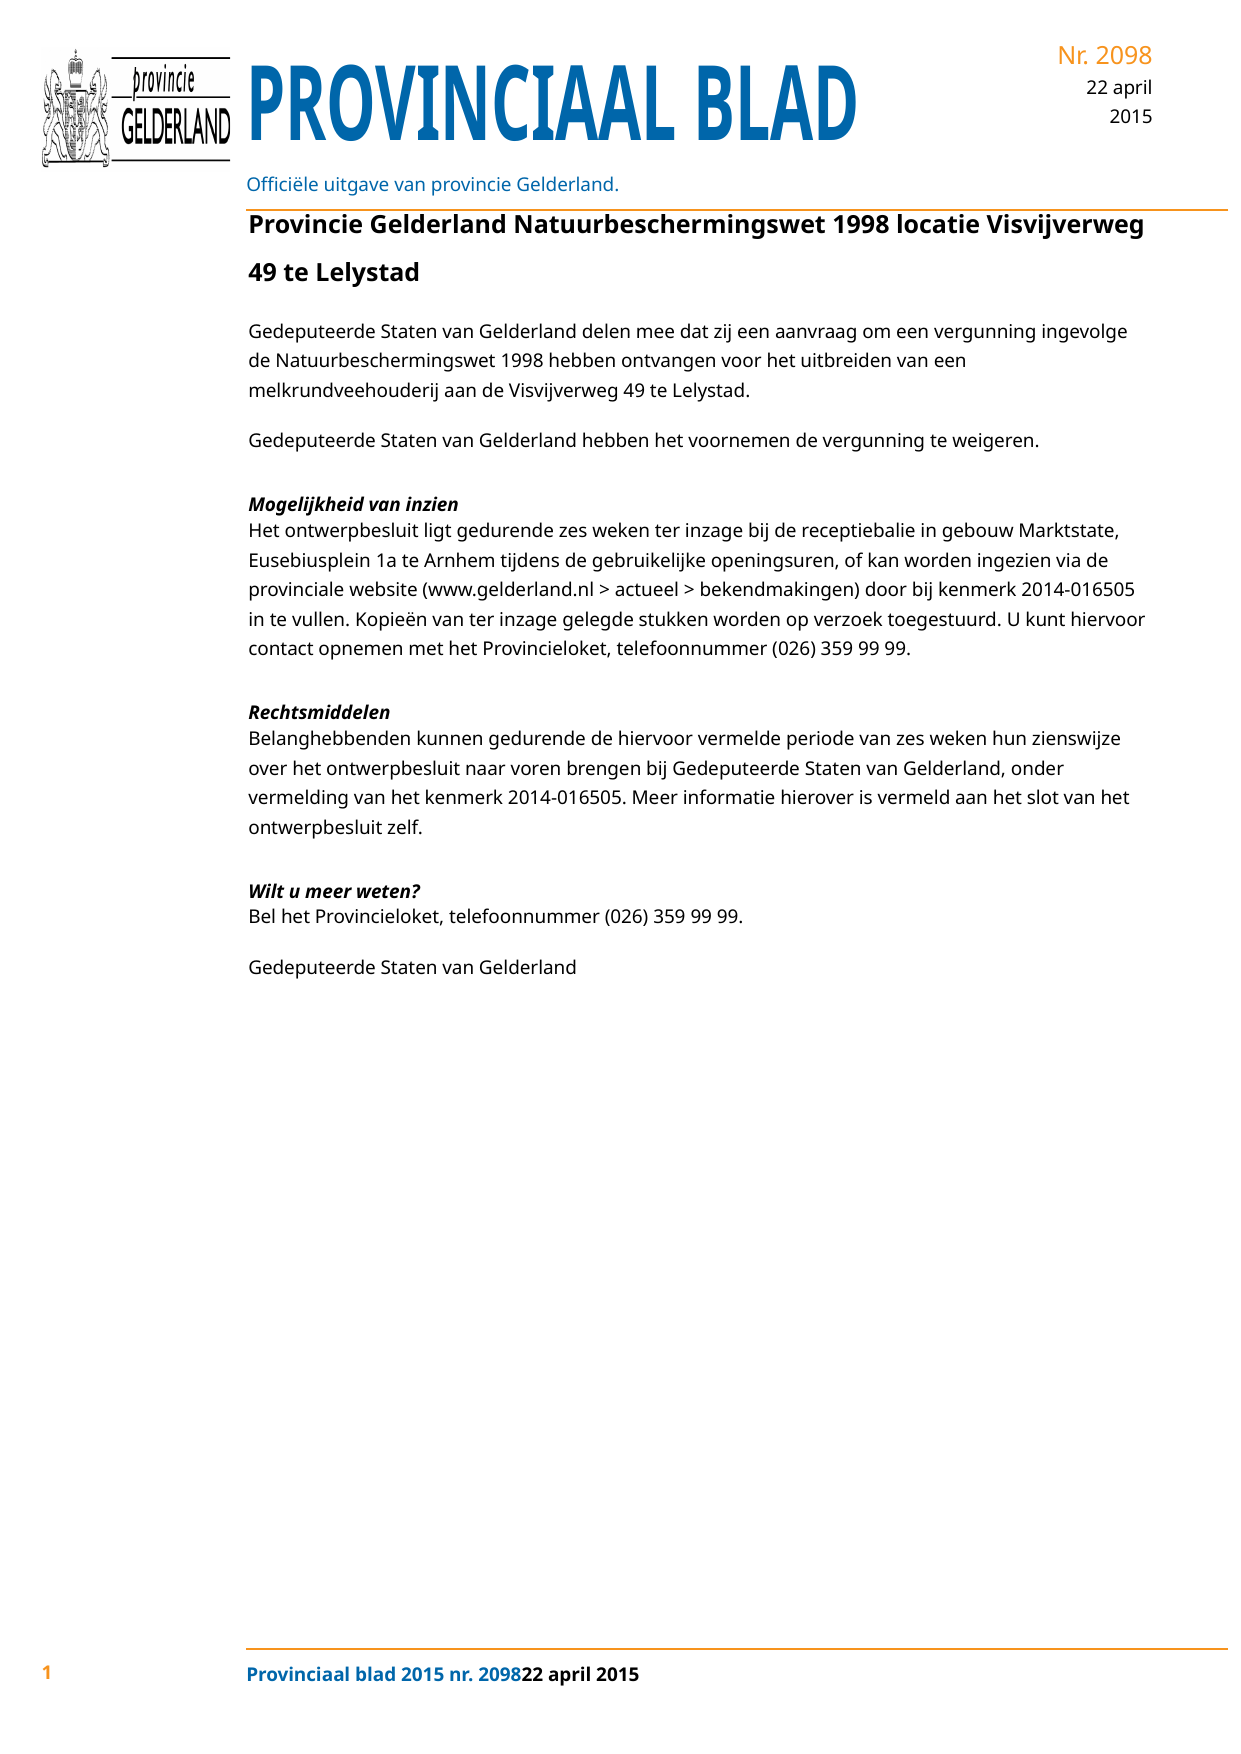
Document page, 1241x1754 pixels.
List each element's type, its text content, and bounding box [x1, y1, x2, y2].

text Bel het Provincieloket, telefoonnummer (026) 359 99 99. [248, 904, 1152, 929]
text Wilt u meer weten? [248, 878, 1152, 904]
text Gedeputeerde Staten van Gelderland [248, 954, 1152, 980]
text Het ontwerpbesluit ligt gedurende zes weken ter inzage bij de receptiebalie in gebouw Marktstate, Eusebiusplein 1a te Arnhem tijdens de gebruikelijke openingsuren, of kan worden ingezien via de provinciale website (www.gelderland.nl > actueel > bekendmakingen) door bij kenmerk 2014-016505 in te vullen. Kopieën van ter inzage gelegde stukken worden op verzoek toegestuurd. U kunt hiervoor contact opnemen met het Provincieloket, telefoonnummer (026) 359 99 99. [248, 517, 1152, 661]
text Belanghebbenden kunnen gedurende de hiervoor vermelde periode van zes weken hun zienswijze over het ontwerpbesluit naar voren brengen bij Gedeputeerde Staten van Gelderland, onder vermelding van het kenmerk 2014-016505. Meer informatie hierover is vermeld aan het slot van het ontwerpbesluit zelf. [248, 725, 1152, 840]
text Mogelijkheid van inzien [248, 491, 1152, 517]
picture [41, 47, 231, 172]
text Provincie Gelderland Natuurbeschermingswet 1998 locatie Visvijverweg 49 te Lelystad [248, 211, 1152, 288]
text Gedeputeerde Staten van Gelderland delen mee dat zij een aanvraag om een vergunning ingevolge de Natuurbeschermingswet 1998 hebben ontvangen voor het uitbreiden van een melkrundveehouderij aan de Visvijverweg 49 te Lelystad. [248, 318, 1152, 403]
text Rechtsmiddelen [248, 699, 1152, 725]
text Gedeputeerde Staten van Gelderland hebben het voornemen de vergunning te weigeren. [248, 427, 1152, 453]
